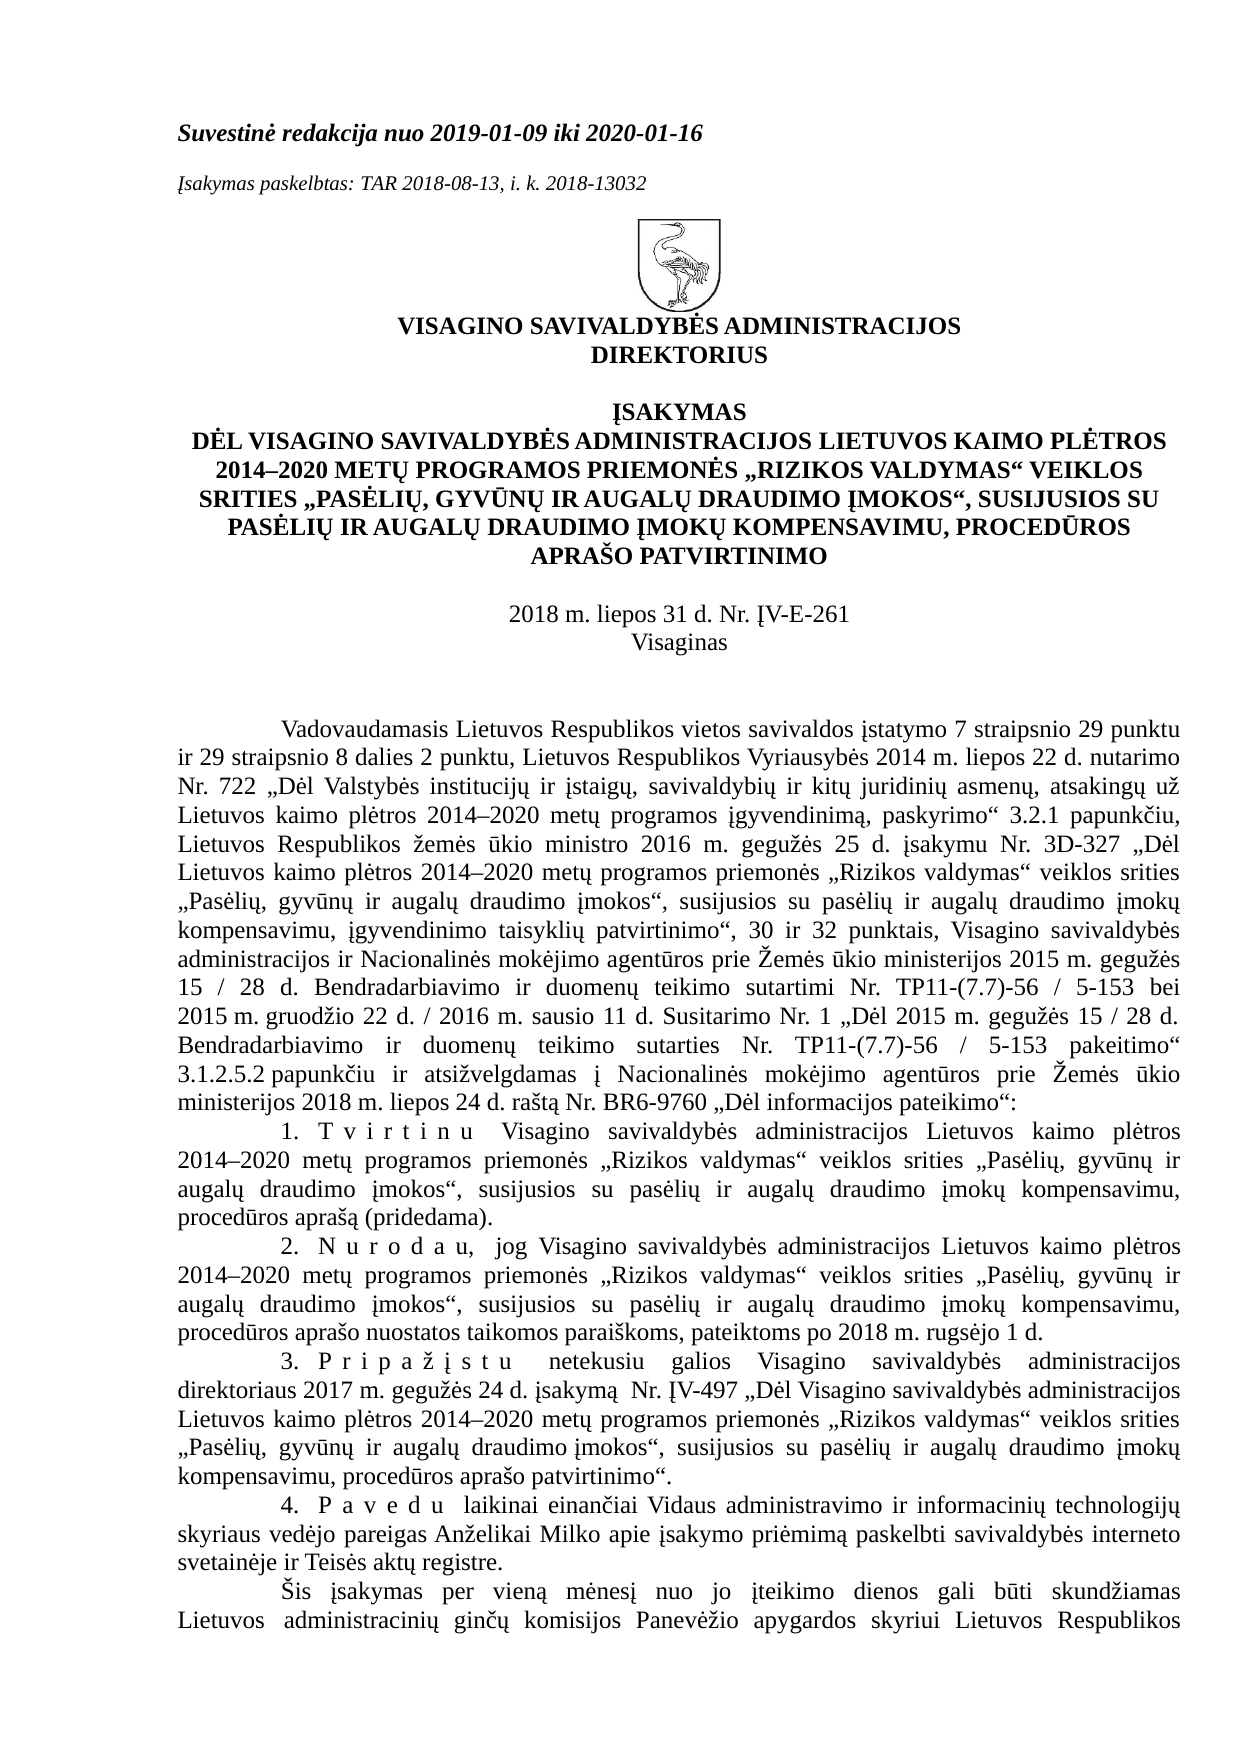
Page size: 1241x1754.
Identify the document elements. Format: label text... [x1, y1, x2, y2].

text direktorius [177, 340, 1181, 369]
text 1. Tvirtinu Visagino savivaldybės administracijos Lietuvos kaimo plėtros 2014–2020 metų programos priemonės „Rizikos valdymas“ veiklos srities „Pasėlių, gyvūnų ir augalų draudimo įmokos“, susijusios su pasėlių ir augalų draudimo įmokų kompensavimu, procedūros aprašą (pridedama). [177, 1116, 1181, 1231]
text 4. Pavedu laikinai einančiai Vidaus administravimo ir informacinių technologijų skyriaus vedėjo pareigas Anželikai Milko apie įsakymo priėmimą paskelbti savivaldybės interneto svetainėje ir Teisės aktų registre. [177, 1490, 1181, 1576]
text Suvestinė redakcija nuo 2019-01-09 iki 2020-01-16 [177, 118, 1181, 147]
text 2018 m. liepos 31 d. Nr. ĮV-E-261 [177, 599, 1181, 627]
text DĖL VISAGINO SAVIVALDYBĖS ADMINISTRACIJOS LIETUVOS KAIMO PLĖTROS 2014–2020 METŲ PROGRAMOS PRIEMONĖS „RIZIKOS VALDYMAS“ VEIKLOS SRITIES „PASĖLIŲ, GYVŪNŲ IR AUGALŲ DRAUDIMO ĮMOKOS“, SUSIJUSIOS SU pasėlių ir augalų DRAUDIMO ĮMOKŲ KOMPENSAVIMU, PROCEDŪROS APRAŠO paTVIRTINIMO [177, 426, 1181, 570]
text 2. Nurodau, jog Visagino savivaldybės administracijos Lietuvos kaimo plėtros 2014–2020 metų programos priemonės „Rizikos valdymas“ veiklos srities „Pasėlių, gyvūnų ir augalų draudimo įmokos“, susijusios su pasėlių ir augalų draudimo įmokų kompensavimu, procedūros aprašo nuostatos taikomos paraiškoms, pateiktoms po 2018 m. rugsėjo 1 d. [177, 1231, 1181, 1346]
text Įsakymas paskelbtas: TAR 2018-08-13, i. k. 2018-13032 [177, 171, 1181, 195]
text įsakymas [177, 397, 1181, 426]
text Visaginas [177, 627, 1181, 656]
text Šis įsakymas per vieną mėnesį nuo jo įteikimo dienos gali būti skundžiamas Lietuvos administracinių ginčų komisijos Panevėžio apygardos skyriui Lietuvos Respublikos [177, 1576, 1181, 1634]
text visagino savivaldybės administracijos [177, 311, 1181, 340]
text Vadovaudamasis Lietuvos Respublikos vietos savivaldos įstatymo 7 straipsnio 29 punktu ir 29 straipsnio 8 dalies 2 punktu, Lietuvos Respublikos Vyriausybės 2014 m. liepos 22 d. nutarimo Nr. 722 „Dėl Valstybės institucijų ir įstaigų, savivaldybių ir kitų juridinių asmenų, atsakingų už Lietuvos kaimo plėtros 2014–2020 metų programos įgyvendinimą, paskyrimo“ 3.2.1 papunkčiu, Lietuvos Respublikos žemės ūkio ministro 2016 m. gegužės 25 d. įsakymu Nr. 3D-327 „Dėl Lietuvos kaimo plėtros 2014–2020 metų programos priemonės „Rizikos valdymas“ veiklos srities „Pasėlių, gyvūnų ir augalų draudimo įmokos“, susijusios su pasėlių ir augalų draudimo įmokų kompensavimu, įgyvendinimo taisyklių patvirtinimo“, 30 ir 32 punktais, Visagino savivaldybės administracijos ir Nacionalinės mokėjimo agentūros prie Žemės ūkio ministerijos 2015 m. gegužės 15 / 28 d. Bendradarbiavimo ir duomenų teikimo sutartimi Nr. TP11-(7.7)-56 / 5-153 bei 2015 m. gruodžio 22 d. / 2016 m. sausio 11 d. Susitarimo Nr. 1 „Dėl 2015 m. gegužės 15 / 28 d. Bendradarbiavimo ir duomenų teikimo sutarties Nr. TP11-(7.7)-56 / 5-153 pakeitimo“ 3.1.2.5.2 papunkčiu ir atsižvelgdamas į Nacionalinės mokėjimo agentūros prie Žemės ūkio ministerijos 2018 m. liepos 24 d. raštą Nr. BR6-9760 „Dėl informacijos pateikimo“: [177, 714, 1181, 1116]
text 3. Pripažįstu netekusiu galios Visagino savivaldybės administracijos direktoriaus 2017 m. gegužės 24 d. įsakymą Nr. ĮV-497 „Dėl Visagino savivaldybės administracijos Lietuvos kaimo plėtros 2014–2020 metų programos priemonės „Rizikos valdymas“ veiklos srities „Pasėlių, gyvūnų ir augalų draudimo įmokos“, susijusios su pasėlių ir augalų draudimo įmokų kompensavimu, procedūros aprašo patvirtinimo“. [177, 1346, 1181, 1490]
